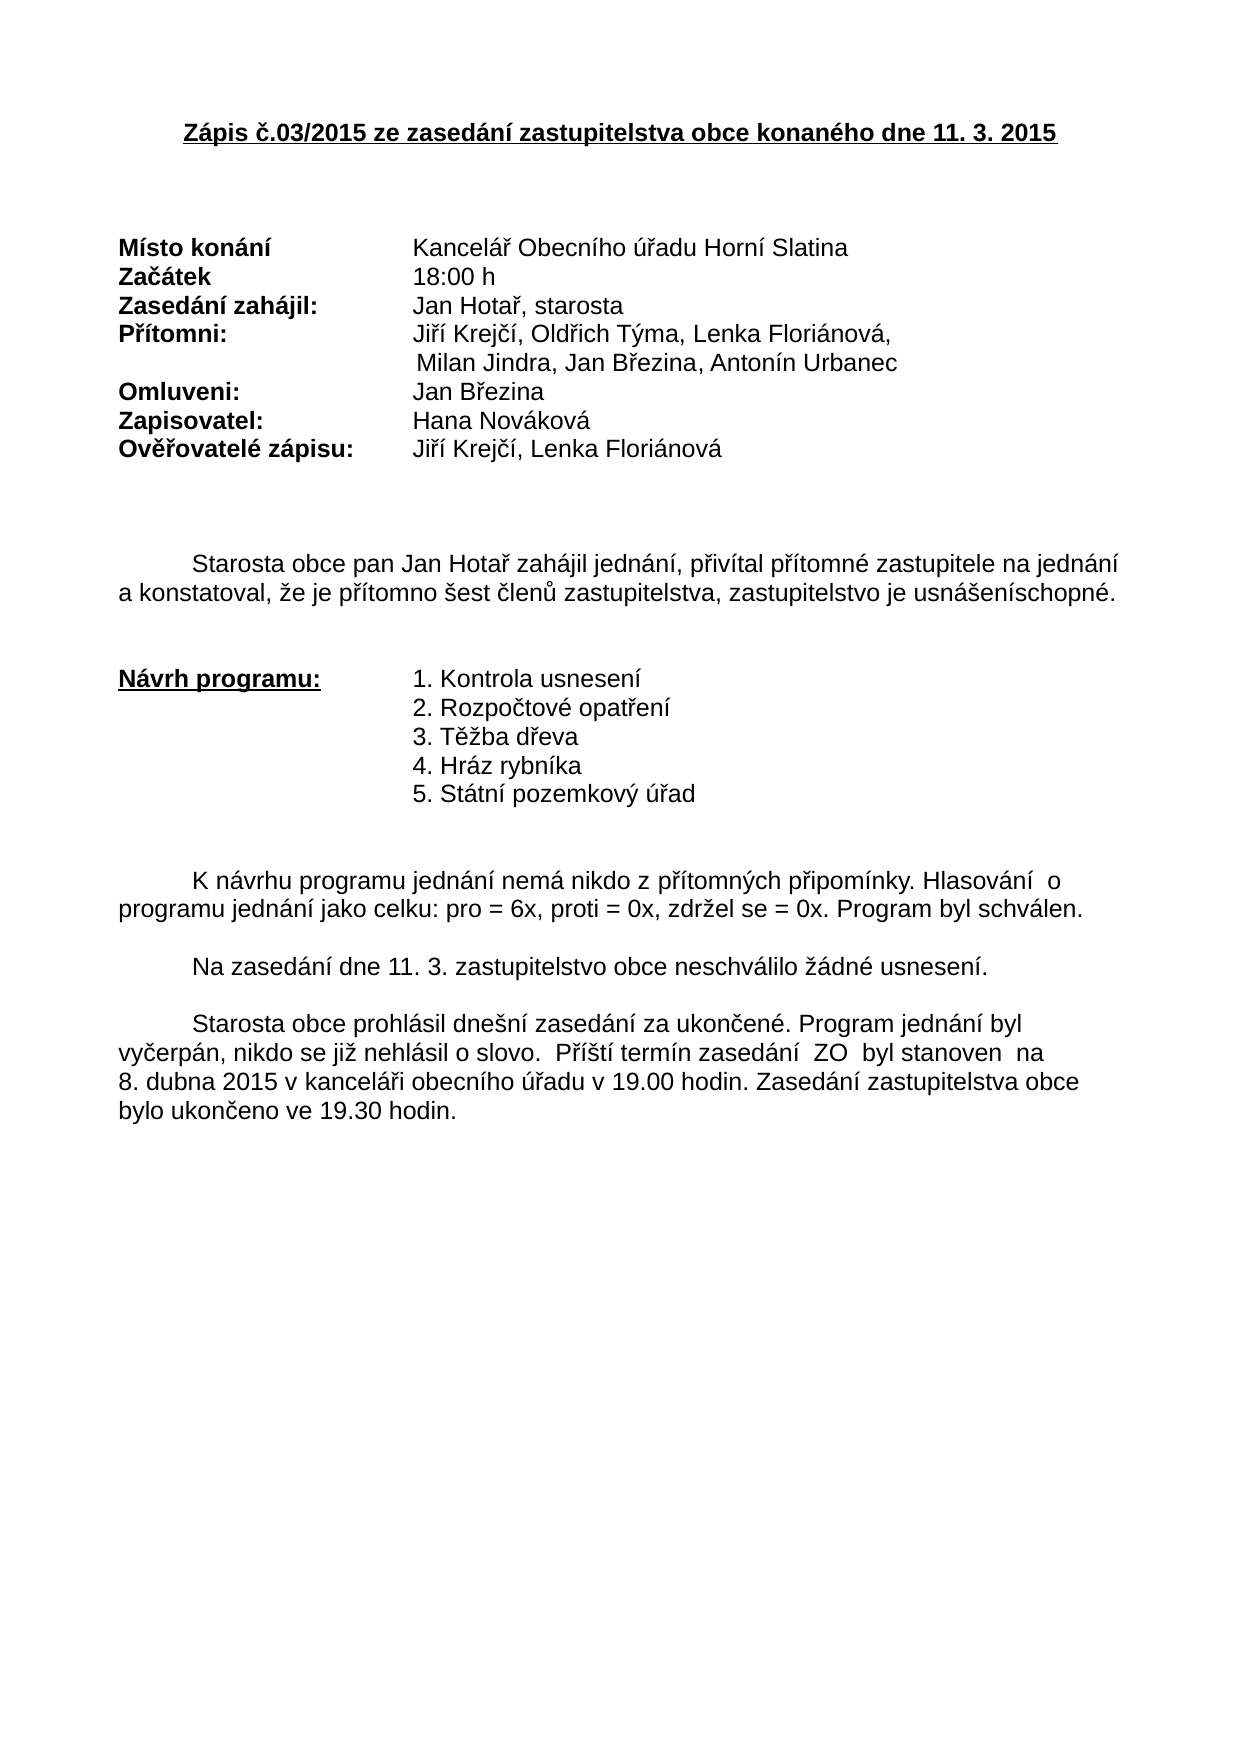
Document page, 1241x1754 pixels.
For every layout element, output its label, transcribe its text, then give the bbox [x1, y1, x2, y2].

text Začátek 18:00 h [118, 262, 1122, 291]
text K návrhu programu jednání nemá nikdo z přítomných připomínky. Hlasování o programu jednání jako celku: pro = 6x, proti = 0x, zdržel se = 0x. Program byl schválen. [118, 866, 1122, 923]
text Starosta obce prohlásil dnešní zasedání za ukončené. Program jednání byl vyčerpán, nikdo se již nehlásil o slovo. Příští termín zasedání ZO byl stanoven na 8. dubna 2015 v kanceláři obecního úřadu v 19.00 hodin. Zasedání zastupitelstva obce bylo ukončeno ve 19.30 hodin. [118, 1009, 1122, 1124]
text Na zasedání dne 11. 3. zastupitelstvo obce neschválilo žádné usnesení. [118, 952, 1122, 981]
text Přítomni: Jiří Krejčí, Oldřich Týma, Lenka Floriánová, [118, 319, 1122, 348]
text Návrh programu: 1. Kontrola usnesení [118, 664, 1122, 693]
text Místo konání Kancelář Obecního úřadu Horní Slatina [118, 233, 1122, 262]
text 2. Rozpočtové opatření [118, 693, 1122, 722]
text Ověřovatelé zápisu: Jiří Krejčí, Lenka Floriánová [118, 434, 1122, 463]
text 4. Hráz rybníka [118, 751, 1122, 779]
text Zapisovatel: Hana Nováková [118, 406, 1122, 434]
text 3. Těžba dřeva [118, 722, 1122, 751]
text Zápis č.03/2015 ze zasedání zastupitelstva obce konaného dne 11. 3. 2015 [118, 118, 1122, 147]
text Omluveni: Jan Březina [118, 377, 1122, 406]
text Milan Jindra, Jan Březina, Antonín Urbanec [118, 348, 1122, 377]
text Starosta obce pan Jan Hotař zahájil jednání, přivítal přítomné zastupitele na jednání a konstatoval, že je přítomno šest členů zastupitelstva, zastupitelstvo je usnášeníschopné. [118, 549, 1122, 607]
text 5. Státní pozemkový úřad [118, 779, 1122, 808]
text Zasedání zahájil: Jan Hotař, starosta [118, 291, 1122, 319]
